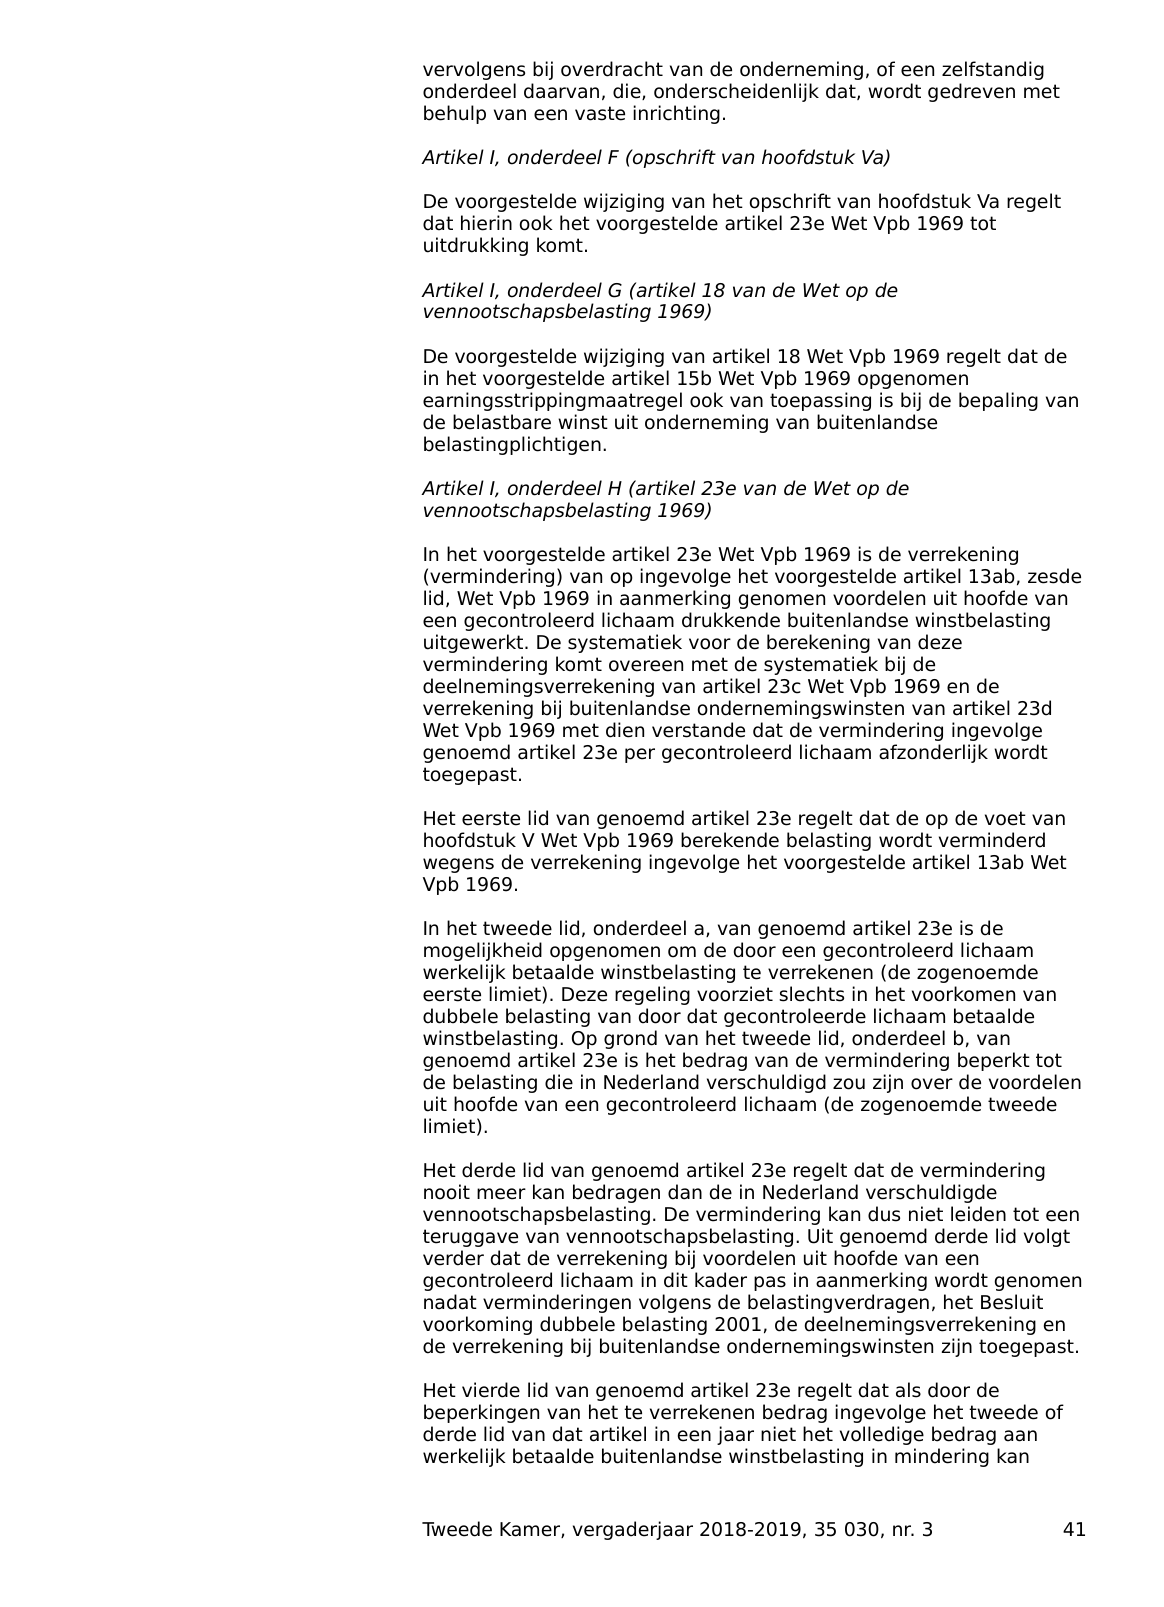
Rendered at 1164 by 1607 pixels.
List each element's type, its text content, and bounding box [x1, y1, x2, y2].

subtitle Artikel I, onderdeel G (artikel 18 van de Wet op de vennootschapsbelasting 1969) [422, 279, 1087, 323]
subtitle Artikel I, onderdeel H (artikel 23e van de Wet op de vennootschapsbelasting 1969) [422, 478, 1087, 522]
text vervolgens bij overdracht van de onderneming, of een zelfstandig onderdeel daarvan, die, onderscheidenlijk dat, wordt gedreven met behulp van een vaste inrichting. [422, 59, 1087, 125]
text De voorgestelde wijziging van het opschrift van hoofdstuk Va regelt dat hierin ook het voorgestelde artikel 23e Wet Vpb 1969 tot uitdrukking komt. [422, 191, 1087, 257]
text Het derde lid van genoemd artikel 23e regelt dat de vermindering nooit meer kan bedragen dan de in Nederland verschuldigde vennootschapsbelasting. De vermindering kan dus niet leiden tot een teruggave van vennootschapsbelasting. Uit genoemd derde lid volgt verder dat de verrekening bij voordelen uit hoofde van een gecontroleerd lichaam in dit kader pas in aanmerking wordt genomen nadat verminderingen volgens de belastingverdragen, het Besluit voorkoming dubbele belasting 2001, de deelnemingsverrekening en de verrekening bij buitenlandse ondernemingswinsten zijn toegepast. [422, 1160, 1087, 1358]
text De voorgestelde wijziging van artikel 18 Wet Vpb 1969 regelt dat de in het voorgestelde artikel 15b Wet Vpb 1969 opgenomen earningsstrippingmaatregel ook van toepassing is bij de bepaling van de belastbare winst uit onderneming van buitenlandse belastingplichtigen. [422, 346, 1087, 456]
text Het vierde lid van genoemd artikel 23e regelt dat als door de beperkingen van het te verrekenen bedrag ingevolge het tweede of derde lid van dat artikel in een jaar niet het volledige bedrag aan werkelijk betaalde buitenlandse winstbelasting in mindering kan [422, 1380, 1087, 1468]
subtitle Artikel I, onderdeel F (opschrift van hoofdstuk Va) [422, 147, 1087, 169]
text Het eerste lid van genoemd artikel 23e regelt dat de op de voet van hoofdstuk V Wet Vpb 1969 berekende belasting wordt verminderd wegens de verrekening ingevolge het voorgestelde artikel 13ab Wet Vpb 1969. [422, 808, 1087, 896]
text In het tweede lid, onderdeel a, van genoemd artikel 23e is de mogelijkheid opgenomen om de door een gecontroleerd lichaam werkelijk betaalde winstbelasting te verrekenen (de zogenoemde eerste limiet). Deze regeling voorziet slechts in het voorkomen van dubbele belasting van door dat gecontroleerde lichaam betaalde winstbelasting. Op grond van het tweede lid, onderdeel b, van genoemd artikel 23e is het bedrag van de vermindering beperkt tot de belasting die in Nederland verschuldigd zou zijn over de voordelen uit hoofde van een gecontroleerd lichaam (de zogenoemde tweede limiet). [422, 918, 1087, 1138]
text In het voorgestelde artikel 23e Wet Vpb 1969 is de verrekening (vermindering) van op ingevolge het voorgestelde artikel 13ab, zesde lid, Wet Vpb 1969 in aanmerking genomen voordelen uit hoofde van een gecontroleerd lichaam drukkende buitenlandse winstbelasting uitgewerkt. De systematiek voor de berekening van deze vermindering komt overeen met de systematiek bij de deelnemingsverrekening van artikel 23c Wet Vpb 1969 en de verrekening bij buitenlandse ondernemingswinsten van artikel 23d Wet Vpb 1969 met dien verstande dat de vermindering ingevolge genoemd artikel 23e per gecontroleerd lichaam afzonderlijk wordt toegepast. [422, 544, 1087, 786]
